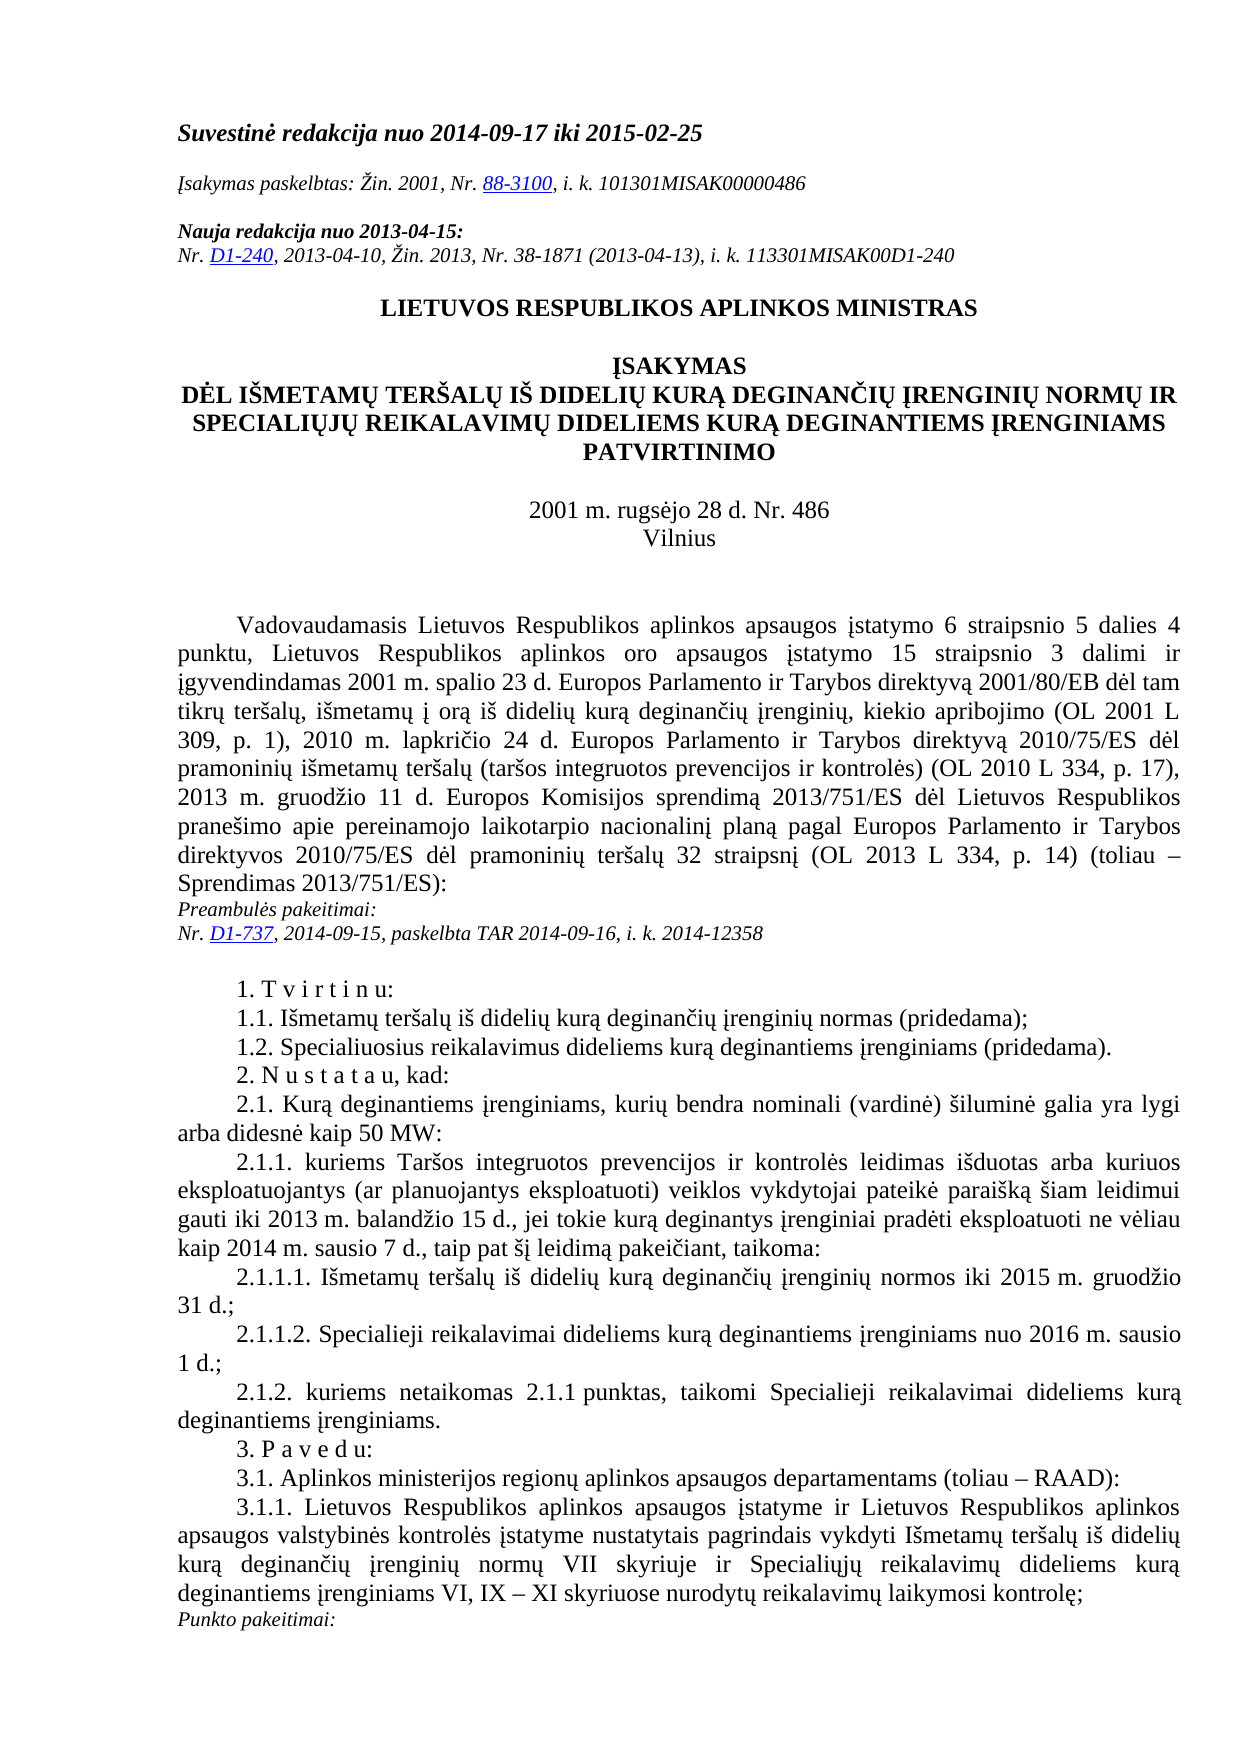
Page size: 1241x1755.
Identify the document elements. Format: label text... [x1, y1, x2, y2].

text DĖL IŠMETAMŲ TERŠALŲ IŠ DIDELIŲ KURĄ DEGINANČIŲ ĮRENGINIŲ NORMŲ IR SPECIALIŲJŲ REIKALAVIMŲ DIDELIEMS KURĄ DEGINANTIEMS ĮRENGINIAMS PATVIRTINIMO [177, 380, 1181, 466]
text Nr. D1-240, 2013-04-10, Žin. 2013, Nr. 38-1871 (2013-04-13), i. k. 113301MISAK00D1-240 [177, 243, 1181, 267]
text Nr. D1-737, 2014-09-15, paskelbta TAR 2014-09-16, i. k. 2014-12358 [177, 921, 1181, 945]
text 3.1.1. Lietuvos Respublikos aplinkos apsaugos įstatyme ir Lietuvos Respublikos aplinkos apsaugos valstybinės kontrolės įstatyme nustatytais pagrindais vykdyti Išmetamų teršalų iš didelių kurą deginančių įrenginių normų VII skyriuje ir Specialiųjų reikalavimų dideliems kurą deginantiems įrenginiams VI, IX – XI skyriuose nurodytų reikalavimų laikymosi kontrolę; [177, 1492, 1181, 1607]
text Punkto pakeitimai: [177, 1607, 1181, 1631]
text 1. T v i r t i n u: [177, 974, 1181, 1003]
text 2.1.1.1. Išmetamų teršalų iš didelių kurą deginančių įrenginių normos iki 2015 m. gruodžio 31 d.; [177, 1262, 1181, 1319]
text 1.2. Specialiuosius reikalavimus dideliems kurą deginantiems įrenginiams (pridedama). [177, 1032, 1181, 1060]
text Vadovaudamasis Lietuvos Respublikos aplinkos apsaugos įstatymo 6 straipsnio 5 dalies 4 punktu, Lietuvos Respublikos aplinkos oro apsaugos įstatymo 15 straipsnio 3 dalimi ir įgyvendindamas 2001 m. spalio 23 d. Europos Parlamento ir Tarybos direktyvą 2001/80/EB dėl tam tikrų teršalų, išmetamų į orą iš didelių kurą deginančių įrenginių, kiekio apribojimo (OL 2001 L 309, p. 1), 2010 m. lapkričio 24 d. Europos Parlamento ir Tarybos direktyvą 2010/75/ES dėl pramoninių išmetamų teršalų (taršos integruotos prevencijos ir kontrolės) (OL 2010 L 334, p. 17), 2013 m. gruodžio 11 d. Europos Komisijos sprendimą 2013/751/ES dėl Lietuvos Respublikos pranešimo apie pereinamojo laikotarpio nacionalinį planą pagal Europos Parlamento ir Tarybos direktyvos 2010/75/ES dėl pramoninių teršalų 32 straipsnį (OL 2013 L 334, p. 14) (toliau – Sprendimas 2013/751/ES): [177, 610, 1181, 897]
text 2. N u s t a t a u, kad: [177, 1060, 1181, 1089]
text 1.1. Išmetamų teršalų iš didelių kurą deginančių įrenginių normas (pridedama); [177, 1003, 1181, 1032]
text 2.1.2. kuriems netaikomas 2.1.1 punktas, taikomi Specialieji reikalavimai dideliems kurą deginantiems įrenginiams. [177, 1377, 1181, 1434]
text 2.1. Kurą deginantiems įrenginiams, kurių bendra nominali (vardinė) šiluminė galia yra lygi arba didesnė kaip 50 MW: [177, 1089, 1181, 1147]
text Įsakymas paskelbtas: Žin. 2001, Nr. 88-3100, i. k. 101301MISAK00000486 [177, 171, 1181, 195]
text 3. P a v e d u: [177, 1434, 1181, 1463]
text 2.1.1. kuriems Taršos integruotos prevencijos ir kontrolės leidimas išduotas arba kuriuos eksploatuojantys (ar planuojantys eksploatuoti) veiklos vykdytojai pateikė paraišką šiam leidimui gauti iki 2013 m. balandžio 15 d., jei tokie kurą deginantys įrenginiai pradėti eksploatuoti ne vėliau kaip 2014 m. sausio 7 d., taip pat šį leidimą pakeičiant, taikoma: [177, 1147, 1181, 1262]
text 2001 m. rugsėjo 28 d. Nr. 486 [177, 495, 1181, 523]
text Nauja redakcija nuo 2013-04-15: [177, 219, 1181, 243]
text 2.1.1.2. Specialieji reikalavimai dideliems kurą deginantiems įrenginiams nuo 2016 m. sausio 1 d.; [177, 1319, 1181, 1377]
text Vilnius [177, 523, 1181, 552]
text ĮSAKYMAS [177, 351, 1181, 380]
text 3.1. Aplinkos ministerijos regionų aplinkos apsaugos departamentams (toliau – RAAD): [177, 1463, 1181, 1492]
text Preambulės pakeitimai: [177, 897, 1181, 921]
text LIETUVOS RESPUBLIKOS APLINKOS MINISTRAS [177, 293, 1181, 322]
text Suvestinė redakcija nuo 2014-09-17 iki 2015-02-25 [177, 118, 1181, 147]
